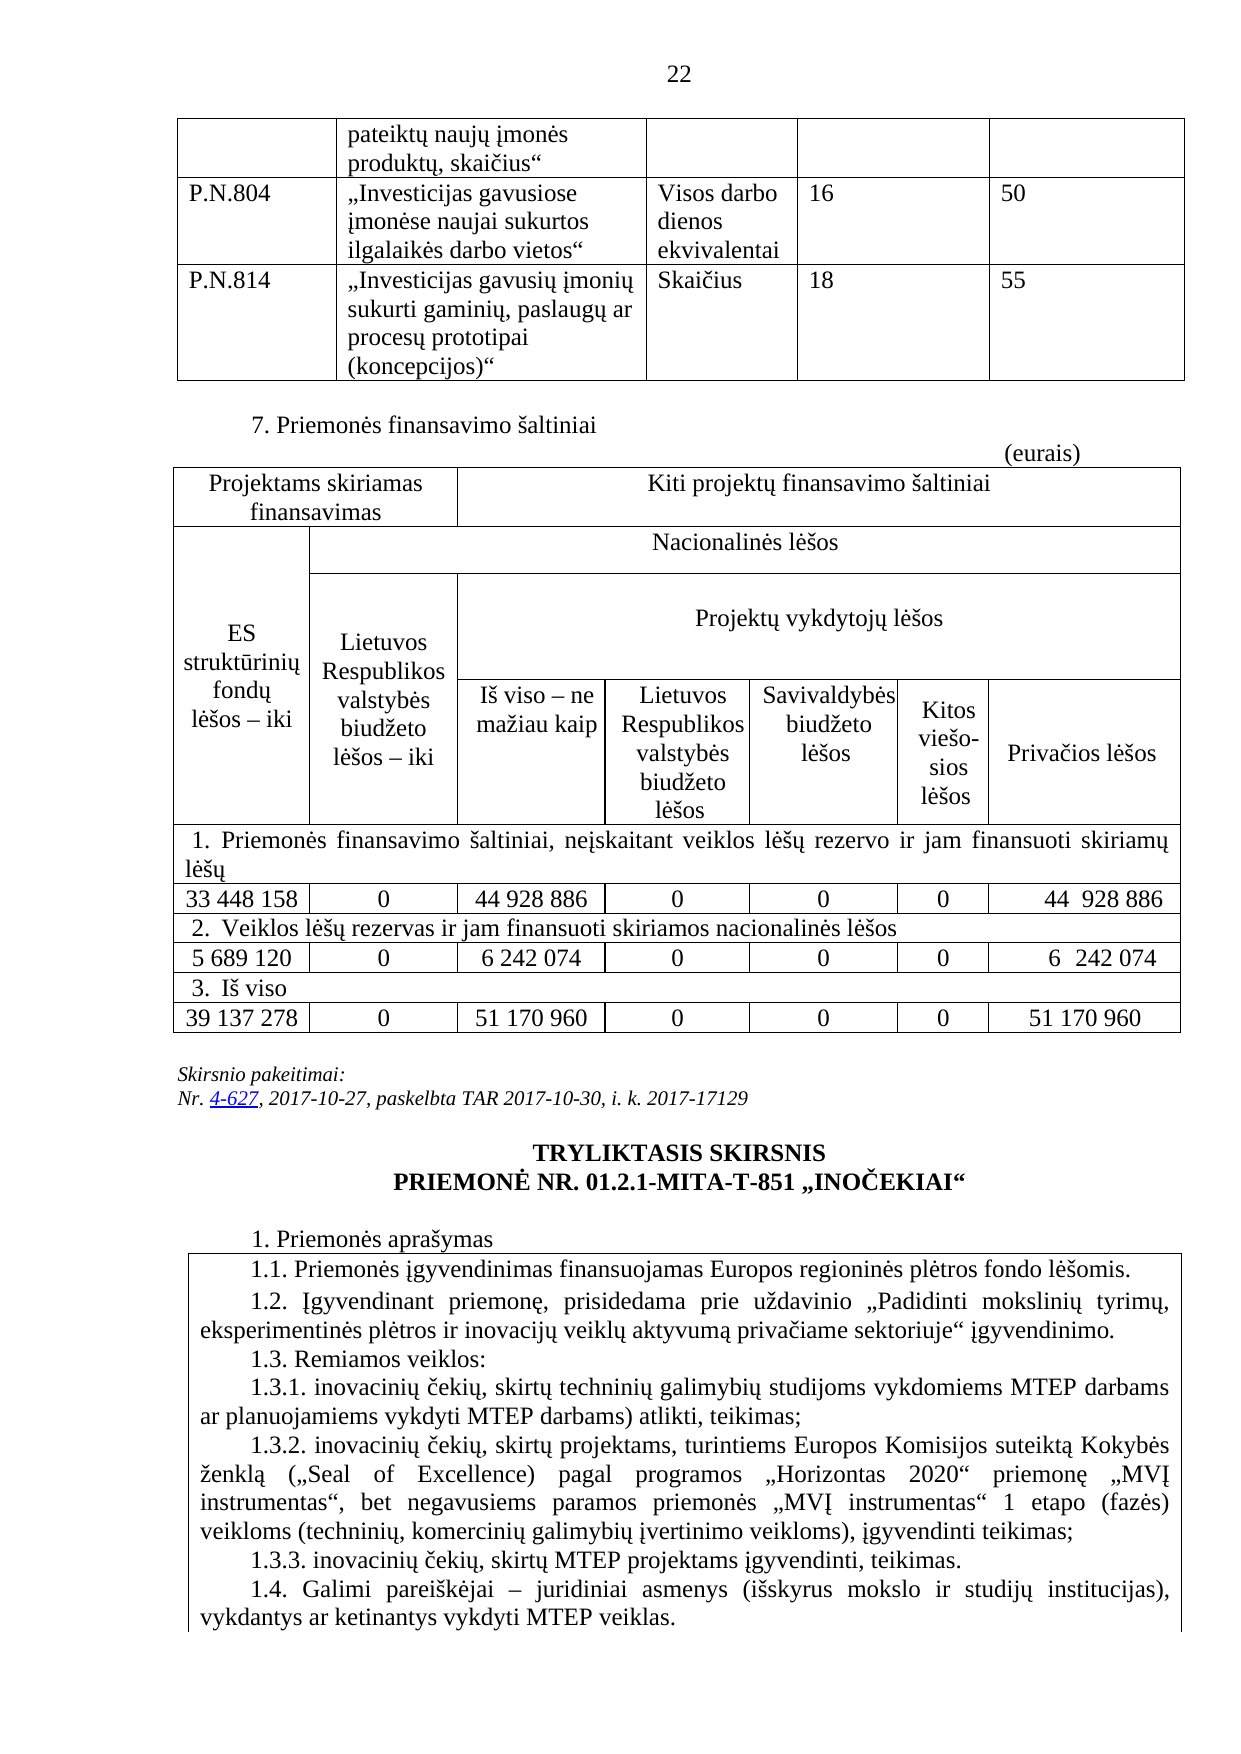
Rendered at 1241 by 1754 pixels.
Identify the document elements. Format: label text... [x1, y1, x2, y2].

table_cell 50 [990, 178, 1184, 264]
table_cell Iš viso – ne mažiau kaip [458, 680, 604, 824]
table_cell [178, 119, 336, 177]
table_cell „Investicijas gavusiose įmonėse naujai sukurtos ilgalaikės darbo vietos“ [337, 178, 646, 264]
table_header Kiti projektų finansavimo šaltiniai [458, 468, 1180, 526]
table_cell 6 242 074 [458, 943, 604, 972]
table_cell 0 [750, 884, 897, 912]
table_cell 44 928 886 [458, 884, 604, 912]
table_cell P.N.804 [178, 178, 336, 264]
table_cell Projektų vykdytojų lėšos [458, 574, 1180, 679]
table_cell 0 [310, 1003, 457, 1032]
table_cell 18 [798, 265, 989, 380]
table_cell Privačios lėšos [989, 680, 1180, 824]
table_cell 51 170 960 [458, 1003, 604, 1032]
table_cell ES struktūrinių fondų lėšos – iki [174, 527, 309, 824]
table_cell Kitos viešo-sios lėšos [898, 680, 988, 824]
table_cell 33 448 158 [174, 884, 309, 912]
table_cell 39 137 278 [174, 1003, 309, 1032]
table_cell Lietuvos Respublikos valstybės biudžeto lėšos – iki [310, 574, 457, 824]
table_cell 51 170 960 [989, 1003, 1180, 1032]
table_cell 1. Priemonės finansavimo šaltiniai, neįskaitant veiklos lėšų rezervo ir jam finansuoti skiriamų lėšų [174, 825, 1180, 883]
table_cell 3. Iš viso [174, 973, 1180, 1002]
table_cell 1.2. Įgyvendinant priemonę, prisidedama prie uždavinio „Padidinti mokslinių tyrimų, eksperimentinės plėtros ir inovacijų veiklų aktyvumą privačiame sektoriuje“ įgyvendinimo. [189, 1286, 1181, 1344]
table_cell 5 689 120 [174, 943, 309, 972]
table_cell pateiktų naujų įmonės produktų, skaičius“ [337, 119, 646, 177]
table_cell „Investicijas gavusių įmonių sukurti gaminių, paslaugų ar procesų prototipai (koncepcijos)“ [337, 265, 646, 380]
table_cell 0 [606, 884, 749, 912]
text Skirsnio pakeitimai: [177, 1061, 1181, 1086]
table_cell Savivaldybės biudžeto lėšos [750, 680, 897, 824]
table_cell Visos darbo dienos ekvivalentai [647, 178, 797, 264]
text 7. Priemonės finansavimo šaltiniai [177, 410, 1181, 438]
text PRIEMONĖ NR. 01.2.1-MITA-T-851 „INOČEKIAI“ [177, 1167, 1181, 1196]
table_cell Lietuvos Respublikos valstybės biudžeto lėšos [606, 680, 749, 824]
text Nr. 4-627, 2017-10-27, paskelbta TAR 2017-10-30, i. k. 2017-17129 [177, 1086, 1181, 1109]
table_cell 0 [750, 1003, 897, 1032]
table_cell 0 [750, 943, 897, 972]
table_cell [798, 119, 989, 177]
table_cell 0 [898, 884, 988, 912]
table_cell 0 [606, 1003, 749, 1032]
table_cell 0 [898, 943, 988, 972]
table_cell 16 [798, 178, 989, 264]
table_cell 6 242 074 [989, 943, 1180, 972]
table_cell 1.3. Remiamos veiklos: 1.3.1. inovacinių čekių, skirtų techninių galimybių studijoms vykdomiems MTEP darbams ar planuojamiems vykdyti MTEP darbams) atlikti, teikimas; 1.3.2. inovacinių čekių, skirtų projektams, turintiems Europos Komisijos suteiktą Kokybės ženklą („Seal of Excellence) pagal programos „Horizontas 2020“ priemonę „MVĮ instrumentas“, bet negavusiems paramos priemonės „MVĮ instrumentas“ 1 etapo (fazės) veikloms (techninių, komercinių galimybių įvertinimo veikloms), įgyvendinti teikimas; 1.3.3. inovacinių čekių, skirtų MTEP projektams įgyvendinti, teikimas. [189, 1344, 1181, 1574]
text 1. Priemonės aprašymas [251, 1224, 1181, 1253]
table_cell 0 [606, 943, 749, 972]
table_cell 55 [990, 265, 1184, 380]
table_cell Nacionalinės lėšos [310, 527, 1180, 573]
table_cell [990, 119, 1184, 177]
table_cell 44 928 886 [989, 884, 1180, 912]
text TRYLIKTASIS SKIRSNIS [177, 1138, 1181, 1167]
table_cell [647, 119, 797, 177]
table_cell 0 [898, 1003, 988, 1032]
table_cell 0 [310, 943, 457, 972]
table_cell 1.4. Galimi pareiškėjai – juridiniai asmenys (išskyrus mokslo ir studijų institucijas), vykdantys ar ketinantys vykdyti MTEP veiklas. [189, 1574, 1181, 1632]
table_header Projektams skiriamas finansavimas [174, 468, 457, 526]
table_cell 0 [310, 884, 457, 912]
text (eurais) [177, 438, 1181, 467]
table_cell P.N.814 [178, 265, 336, 380]
table_header 1.1. Priemonės įgyvendinimas finansuojamas Europos regioninės plėtros fondo lėšomis. [189, 1254, 1181, 1286]
table_cell 2. Veiklos lėšų rezervas ir jam finansuoti skiriamos nacionalinės lėšos [174, 914, 1180, 942]
table_cell Skaičius [647, 265, 797, 380]
